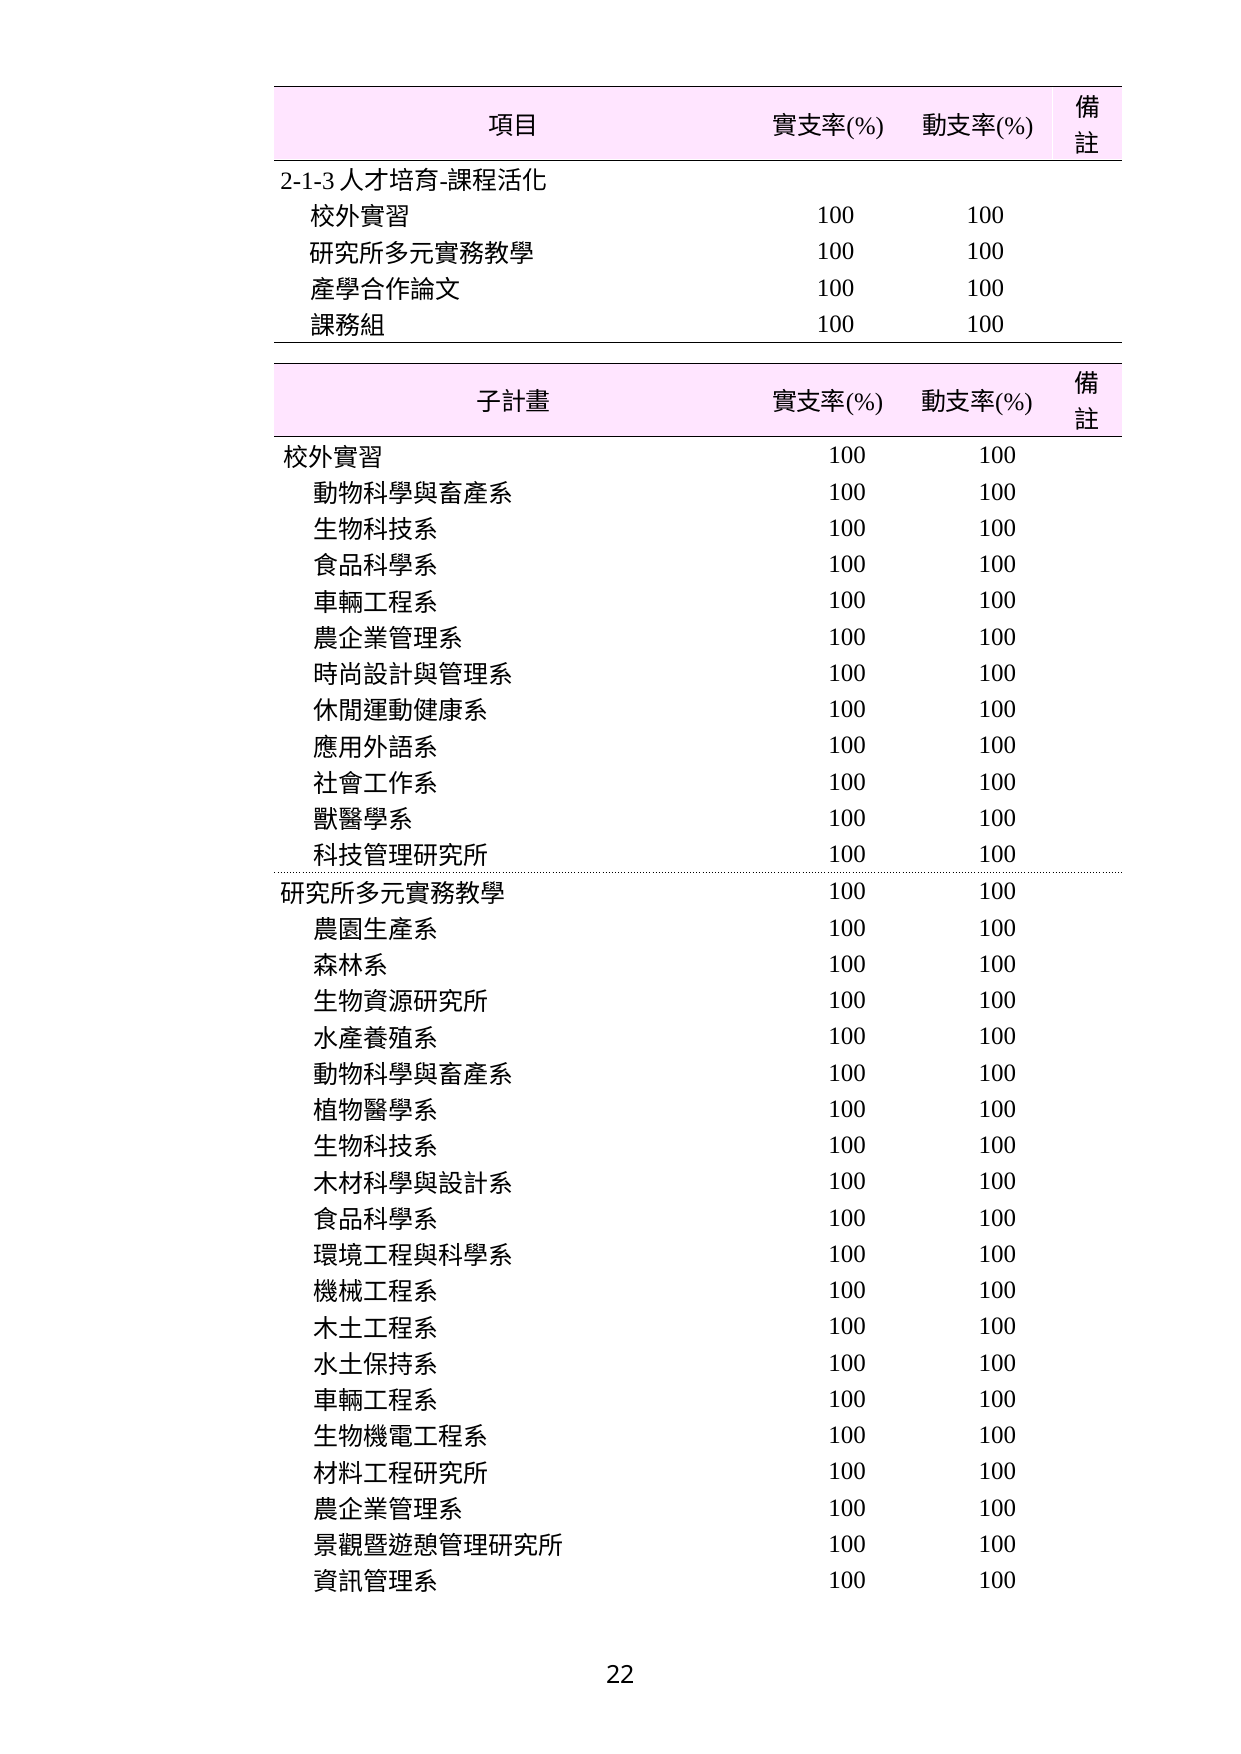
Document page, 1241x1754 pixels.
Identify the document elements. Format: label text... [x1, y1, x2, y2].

table_cell 100 [902, 727, 1052, 763]
table_cell [1052, 1091, 1122, 1127]
table_cell 100 [753, 1308, 902, 1344]
table_cell 100 [753, 306, 903, 342]
table_cell 100 [753, 197, 903, 233]
table_cell [1053, 306, 1122, 342]
table_cell 100 [902, 1562, 1052, 1598]
table_cell [1052, 1163, 1122, 1199]
table_cell 100 [753, 233, 903, 269]
table_cell [1052, 1344, 1122, 1381]
table_cell 100 [753, 1272, 902, 1308]
table_cell 100 [753, 582, 902, 618]
table_cell 車輛工程系 [274, 582, 753, 618]
table_cell 研究所多元實務教學 [274, 233, 753, 269]
table_cell 生物科技系 [274, 510, 753, 546]
table_cell 100 [902, 582, 1052, 618]
table_cell 100 [753, 1381, 902, 1417]
table_cell [1052, 1127, 1122, 1163]
table_cell [1052, 1236, 1122, 1272]
table_header 實支率(%) [753, 364, 902, 436]
table_cell 100 [753, 1562, 902, 1598]
table_cell 100 [902, 836, 1052, 872]
table_cell 獸醫學系 [274, 800, 753, 836]
table_cell 100 [902, 1199, 1052, 1236]
table_cell 100 [902, 1381, 1052, 1417]
table_cell [1052, 946, 1122, 982]
table_cell 100 [902, 800, 1052, 836]
table_cell 100 [753, 618, 902, 654]
table_cell [1052, 510, 1122, 546]
table_cell 產學合作論文 [274, 269, 753, 306]
table_cell 森林系 [274, 946, 753, 982]
table_cell 100 [753, 1453, 902, 1489]
table_cell 100 [753, 1199, 902, 1236]
table_cell 100 [753, 473, 902, 509]
table_cell 社會工作系 [274, 763, 753, 799]
table_cell 100 [753, 655, 902, 691]
table_cell 車輛工程系 [274, 1381, 753, 1417]
table_cell 環境工程與科學系 [274, 1236, 753, 1272]
table_cell 生物科技系 [274, 1127, 753, 1163]
table_cell 動物科學與畜產系 [274, 1054, 753, 1091]
table_cell 100 [902, 1091, 1052, 1127]
table_cell 100 [753, 982, 902, 1018]
table_cell 100 [902, 1308, 1052, 1344]
table_cell 100 [902, 1054, 1052, 1091]
table_cell [1053, 269, 1122, 306]
table_cell 100 [753, 909, 902, 946]
table_cell [1052, 1381, 1122, 1417]
table_cell 100 [753, 836, 902, 872]
table_cell [753, 161, 903, 197]
table_cell 科技管理研究所 [274, 836, 753, 872]
table_cell 應用外語系 [274, 727, 753, 763]
table_cell 100 [902, 691, 1052, 727]
table_cell 100 [902, 909, 1052, 946]
table_cell [1052, 763, 1122, 799]
table_cell 100 [902, 473, 1052, 509]
table_cell 100 [753, 946, 902, 982]
table_cell 100 [753, 437, 902, 473]
table_header 備註 [1053, 87, 1122, 159]
table_cell 100 [753, 800, 902, 836]
table_cell [1052, 437, 1122, 473]
table_cell 100 [753, 269, 903, 306]
table_cell 木土工程系 [274, 1308, 753, 1344]
table_cell 資訊管理系 [274, 1562, 753, 1598]
table_cell 100 [902, 618, 1052, 654]
table_cell [1052, 1054, 1122, 1091]
table_cell 校外實習 [274, 437, 753, 473]
table_cell [1052, 727, 1122, 763]
table_cell [903, 161, 1052, 197]
table_header 實支率(%) [753, 87, 903, 159]
table_cell 時尚設計與管理系 [274, 655, 753, 691]
table_cell 100 [753, 1127, 902, 1163]
table_cell [1052, 1199, 1122, 1236]
table_cell 100 [753, 1417, 902, 1453]
table_cell [1052, 800, 1122, 836]
table_cell 食品科學系 [274, 546, 753, 582]
table_cell 100 [902, 510, 1052, 546]
table_cell [1052, 909, 1122, 946]
table_cell 100 [753, 872, 902, 909]
table_cell 100 [902, 1489, 1052, 1526]
table_cell 100 [753, 546, 902, 582]
table_cell 100 [902, 1127, 1052, 1163]
table_header 子計畫 [274, 364, 753, 436]
table_cell 100 [902, 1417, 1052, 1453]
table_cell 食品科學系 [274, 1199, 753, 1236]
table_cell 動物科學與畜產系 [274, 473, 753, 509]
table_cell 100 [902, 1236, 1052, 1272]
table_cell 研究所多元實務教學 [274, 872, 753, 909]
table_cell 100 [902, 763, 1052, 799]
table_cell 100 [753, 1236, 902, 1272]
table_cell 100 [753, 1526, 902, 1562]
table_cell 課務組 [274, 306, 753, 342]
table_cell 2-1-3人才培育-課程活化 [274, 161, 753, 197]
table_cell 水產養殖系 [274, 1018, 753, 1054]
table_header 動支率(%) [903, 87, 1052, 159]
table_cell 100 [902, 1018, 1052, 1054]
table_cell 100 [902, 946, 1052, 982]
table_cell 植物醫學系 [274, 1091, 753, 1127]
table_cell 機械工程系 [274, 1272, 753, 1308]
table_cell 農企業管理系 [274, 1489, 753, 1526]
table_cell 100 [753, 1489, 902, 1526]
table_cell 材料工程研究所 [274, 1453, 753, 1489]
table_cell [1052, 691, 1122, 727]
table_cell 生物機電工程系 [274, 1417, 753, 1453]
table_cell 100 [902, 1453, 1052, 1489]
table_cell 100 [902, 437, 1052, 473]
table_cell [1053, 197, 1122, 233]
table_cell 100 [903, 197, 1052, 233]
table_cell 100 [902, 1344, 1052, 1381]
table_cell [1052, 1308, 1122, 1344]
table_cell 100 [753, 691, 902, 727]
table_cell 100 [753, 1091, 902, 1127]
table_cell 100 [753, 763, 902, 799]
table_header 項目 [274, 87, 753, 159]
table_header 備註 [1052, 364, 1122, 436]
table_cell [1052, 582, 1122, 618]
table_cell 100 [753, 727, 902, 763]
table_cell 100 [753, 510, 902, 546]
table_cell 校外實習 [274, 197, 753, 233]
table_cell [1052, 618, 1122, 654]
table_cell 100 [902, 1526, 1052, 1562]
table_cell [1052, 473, 1122, 509]
table_cell [1052, 1453, 1122, 1489]
table_cell [1052, 1562, 1122, 1598]
table_cell [1052, 1489, 1122, 1526]
table_cell 100 [753, 1054, 902, 1091]
table_cell 100 [902, 1272, 1052, 1308]
table_cell 農園生產系 [274, 909, 753, 946]
table_cell 景觀暨遊憩管理研究所 [274, 1526, 753, 1562]
table_cell 水土保持系 [274, 1344, 753, 1381]
table_cell [1052, 655, 1122, 691]
table_cell 100 [903, 306, 1052, 342]
table_cell 100 [902, 546, 1052, 582]
table_cell 100 [753, 1018, 902, 1054]
table_cell [1053, 233, 1122, 269]
table_cell 休閒運動健康系 [274, 691, 753, 727]
table_cell [1052, 546, 1122, 582]
table_cell 100 [902, 655, 1052, 691]
table_cell [1052, 982, 1122, 1018]
table_cell [1053, 161, 1122, 197]
table_cell 100 [903, 269, 1052, 306]
table_cell [1052, 836, 1122, 872]
table_cell 生物資源研究所 [274, 982, 753, 1018]
table_header 動支率(%) [902, 364, 1052, 436]
table_cell 農企業管理系 [274, 618, 753, 654]
table_cell 100 [902, 872, 1052, 909]
table_cell [1052, 1018, 1122, 1054]
table_cell [1052, 872, 1122, 909]
table_cell [1052, 1417, 1122, 1453]
table_cell [1052, 1272, 1122, 1308]
table_cell 100 [902, 1163, 1052, 1199]
table_cell [1052, 1526, 1122, 1562]
table_cell 木材科學與設計系 [274, 1163, 753, 1199]
table_cell 100 [902, 982, 1052, 1018]
table_cell 100 [753, 1163, 902, 1199]
table_cell 100 [753, 1344, 902, 1381]
table_cell 100 [903, 233, 1052, 269]
